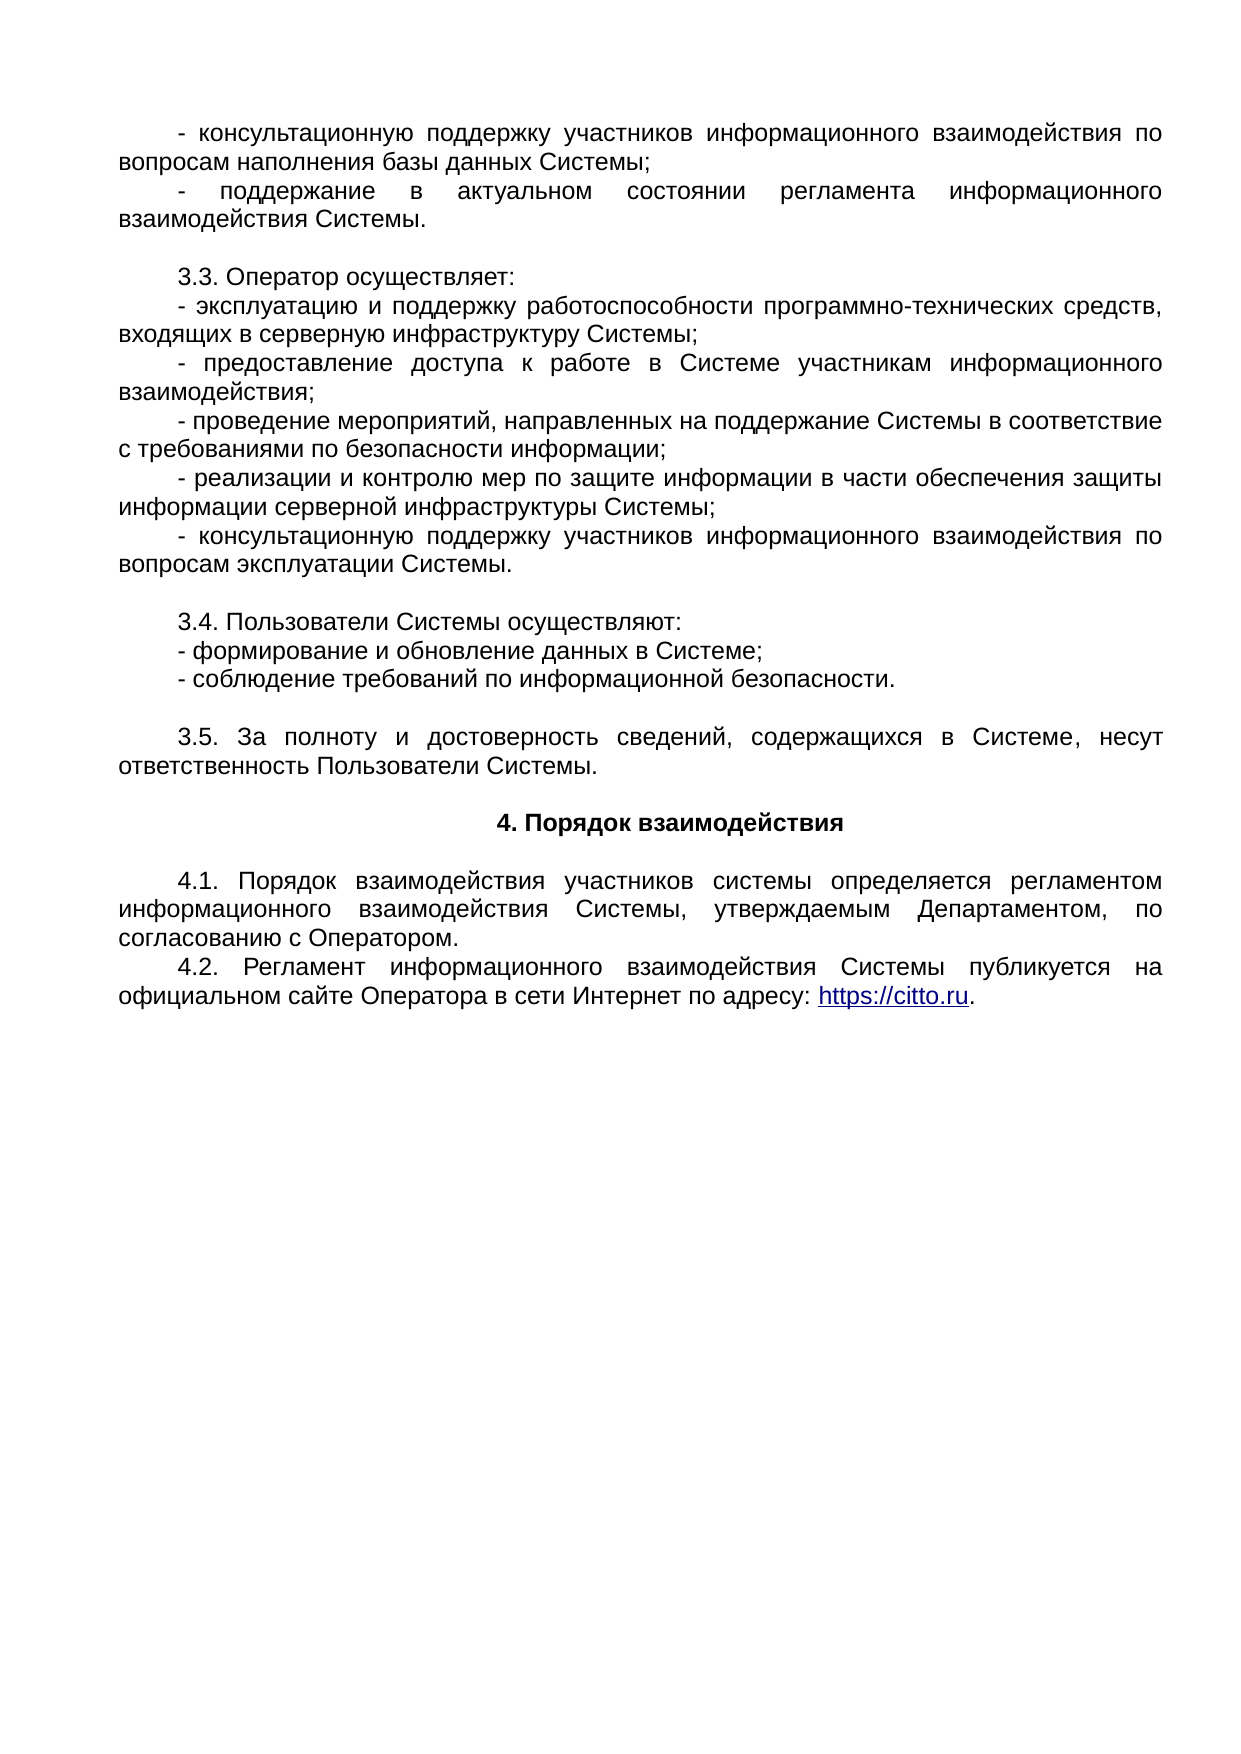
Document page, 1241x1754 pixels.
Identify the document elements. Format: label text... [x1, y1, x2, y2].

text - консультационную поддержку участников информационного взаимодействия по вопросам эксплуатации Системы. [118, 521, 1163, 578]
text 4.1. Порядок взаимодействия участников системы определяется регламентом информационного взаимодействия Системы, утверждаемым Департаментом, по согласованию с Оператором. [118, 866, 1163, 952]
text - проведение мероприятий, направленных на поддержание Системы в соответствие с требованиями по безопасности информации; [118, 406, 1163, 463]
text - предоставление доступа к работе в Системе участникам информационного взаимодействия; [118, 348, 1163, 406]
text - эксплуатацию и поддержку работоспособности программно-технических средств, входящих в серверную инфраструктуру Системы; [118, 291, 1163, 348]
text 3.4. Пользователи Системы осуществляют: [118, 607, 1163, 636]
text 4. Порядок взаимодействия [118, 808, 1163, 837]
text 3.3. Оператор осуществляет: [118, 262, 1163, 291]
text 4.2. Регламент информационного взаимодействия Системы публикуется на официальном сайте Оператора в сети Интернет по адресу: https://citto.ru. [118, 952, 1163, 1009]
text - соблюдение требований по информационной безопасности. [118, 664, 1163, 693]
text - реализации и контролю мер по защите информации в части обеспечения защиты информации серверной инфраструктуры Системы; [118, 463, 1163, 521]
text - формирование и обновление данных в Системе; [118, 636, 1163, 664]
text - поддержание в актуальном состоянии регламента информационного взаимодействия Системы. [118, 176, 1163, 233]
text - консультационную поддержку участников информационного взаимодействия по вопросам наполнения базы данных Системы; [118, 118, 1163, 176]
text 3.5. За полноту и достоверность сведений, содержащихся в Системе, несут ответственность Пользователи Системы. [118, 722, 1163, 779]
